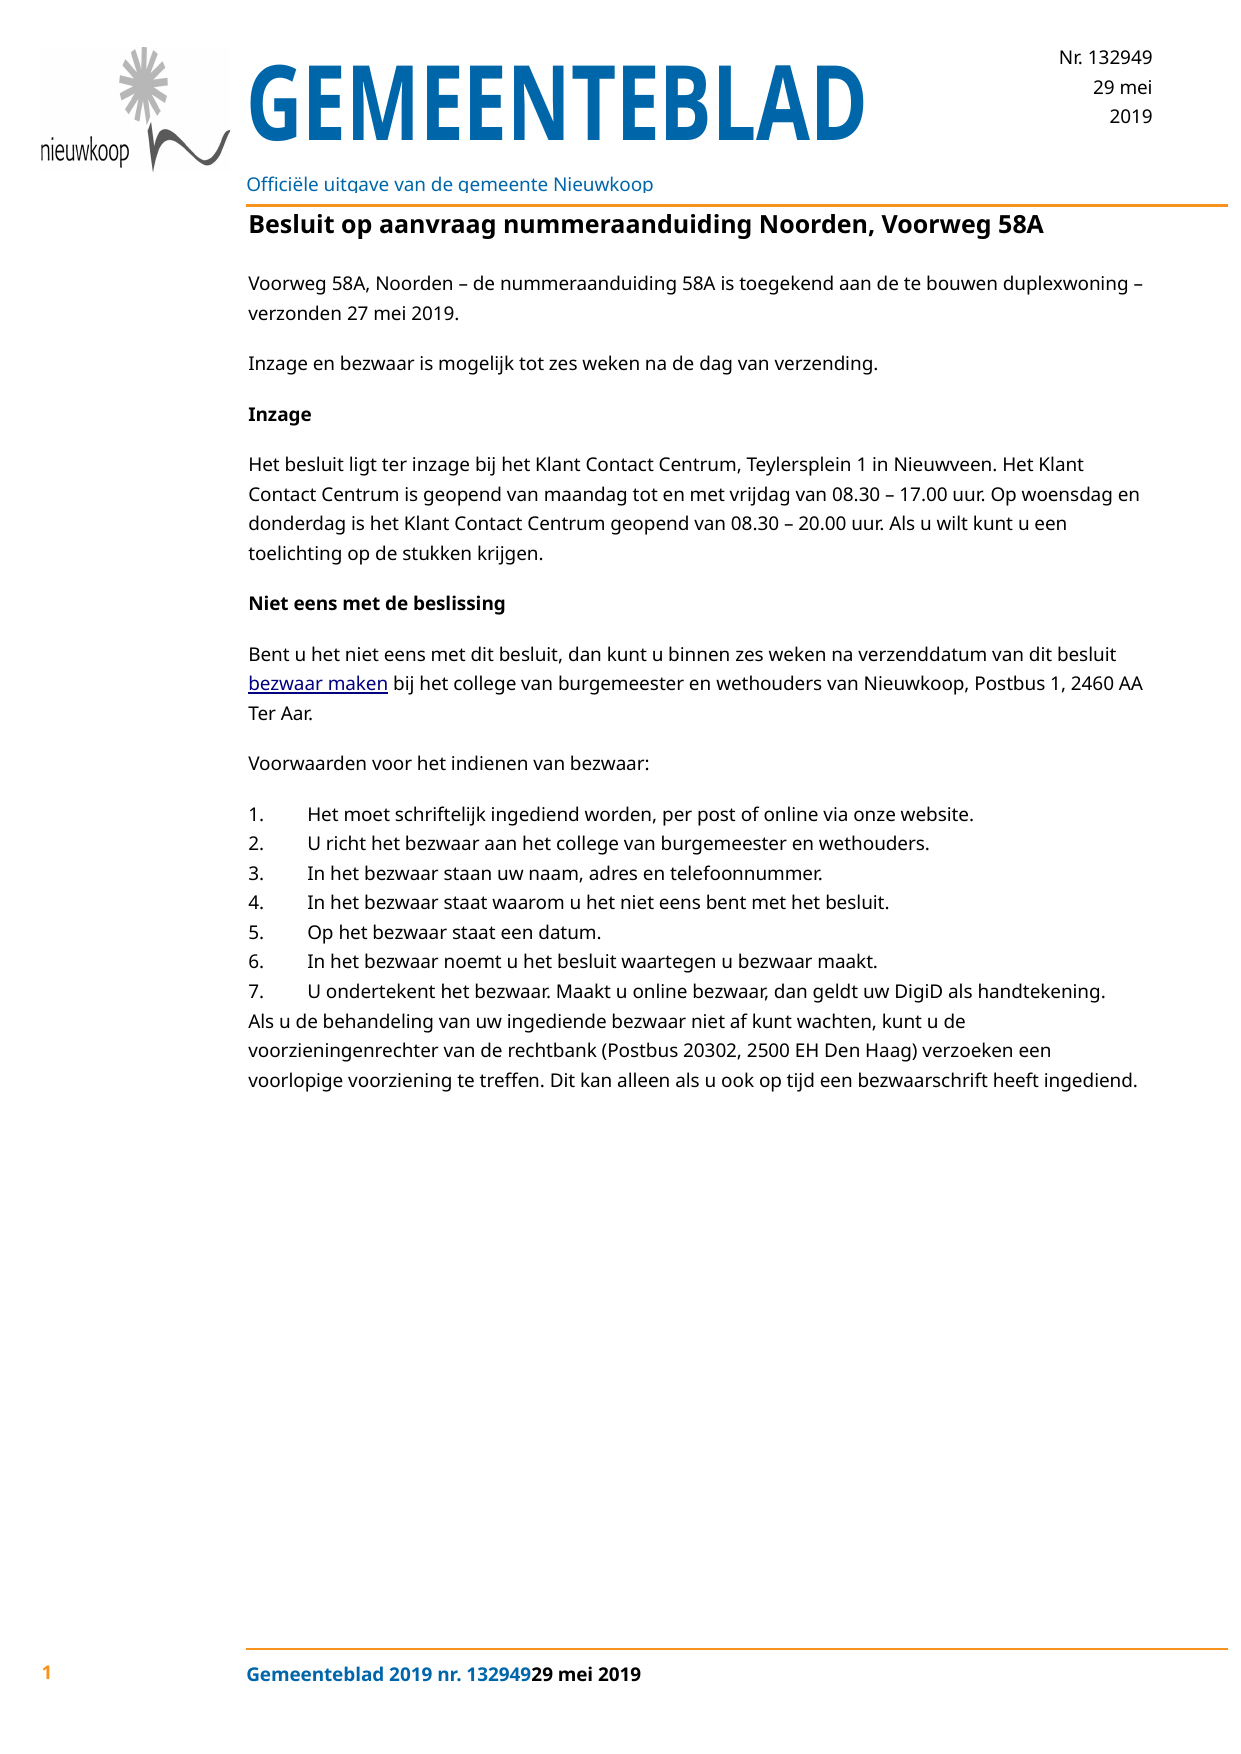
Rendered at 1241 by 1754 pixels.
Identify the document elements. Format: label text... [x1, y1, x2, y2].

text Voorweg 58A, Noorden – de nummeraanduiding 58A is toegekend aan de te bouwen duplexwoning – verzonden 27 mei 2019. [248, 270, 1152, 326]
picture [41, 47, 231, 172]
text Bent u het niet eens met dit besluit, dan kunt u binnen zes weken na verzenddatum van dit besluit bezwaar maken bij het college van burgemeester en wethouders van Nieuwkoop, Postbus 1, 2460 AA Ter Aar. [248, 641, 1152, 726]
list In het bezwaar staat waarom u het niet eens bent met het besluit. [248, 889, 1152, 915]
text Als u de behandeling van uw ingediende bezwaar niet af kunt wachten, kunt u de voorzieningenrechter van de rechtbank (Postbus 20302, 2500 EH Den Haag) verzoeken een voorlopige voorziening te treffen. Dit kan alleen als u ook op tijd een bezwaarschrift heeft ingediend. [248, 1008, 1152, 1093]
text Besluit op aanvraag nummeraanduiding Noorden, Voorweg 58A [248, 207, 1152, 241]
text Voorwaarden voor het indienen van bezwaar: [248, 750, 1152, 776]
list In het bezwaar staan uw naam, adres en telefoonnummer. [248, 860, 1152, 886]
list In het bezwaar noemt u het besluit waartegen u bezwaar maakt. [248, 949, 1152, 974]
text Het besluit ligt ter inzage bij het Klant Contact Centrum, Teylersplein 1 in Nieuwveen. Het Klant Contact Centrum is geopend van maandag tot en met vrijdag van 08.30 – 17.00 uur. Op woensdag en donderdag is het Klant Contact Centrum geopend van 08.30 – 20.00 uur. Als u wilt kunt u een toelichting op de stukken krijgen. [248, 451, 1152, 566]
list U richt het bezwaar aan het college van burgemeester en wethouders. [248, 830, 1152, 856]
text Niet eens met de beslissing [248, 590, 1152, 616]
list Op het bezwaar staat een datum. [248, 919, 1152, 945]
list Het moet schriftelijk ingediend worden, per post of online via onze website. [248, 801, 1152, 826]
text Inzage [248, 401, 1152, 426]
text Inzage en bezwaar is mogelijk tot zes weken na de dag van verzending. [248, 350, 1152, 376]
list U ondertekent het bezwaar. Maakt u online bezwaar, dan geldt uw DigiD als handtekening. [248, 978, 1152, 1004]
